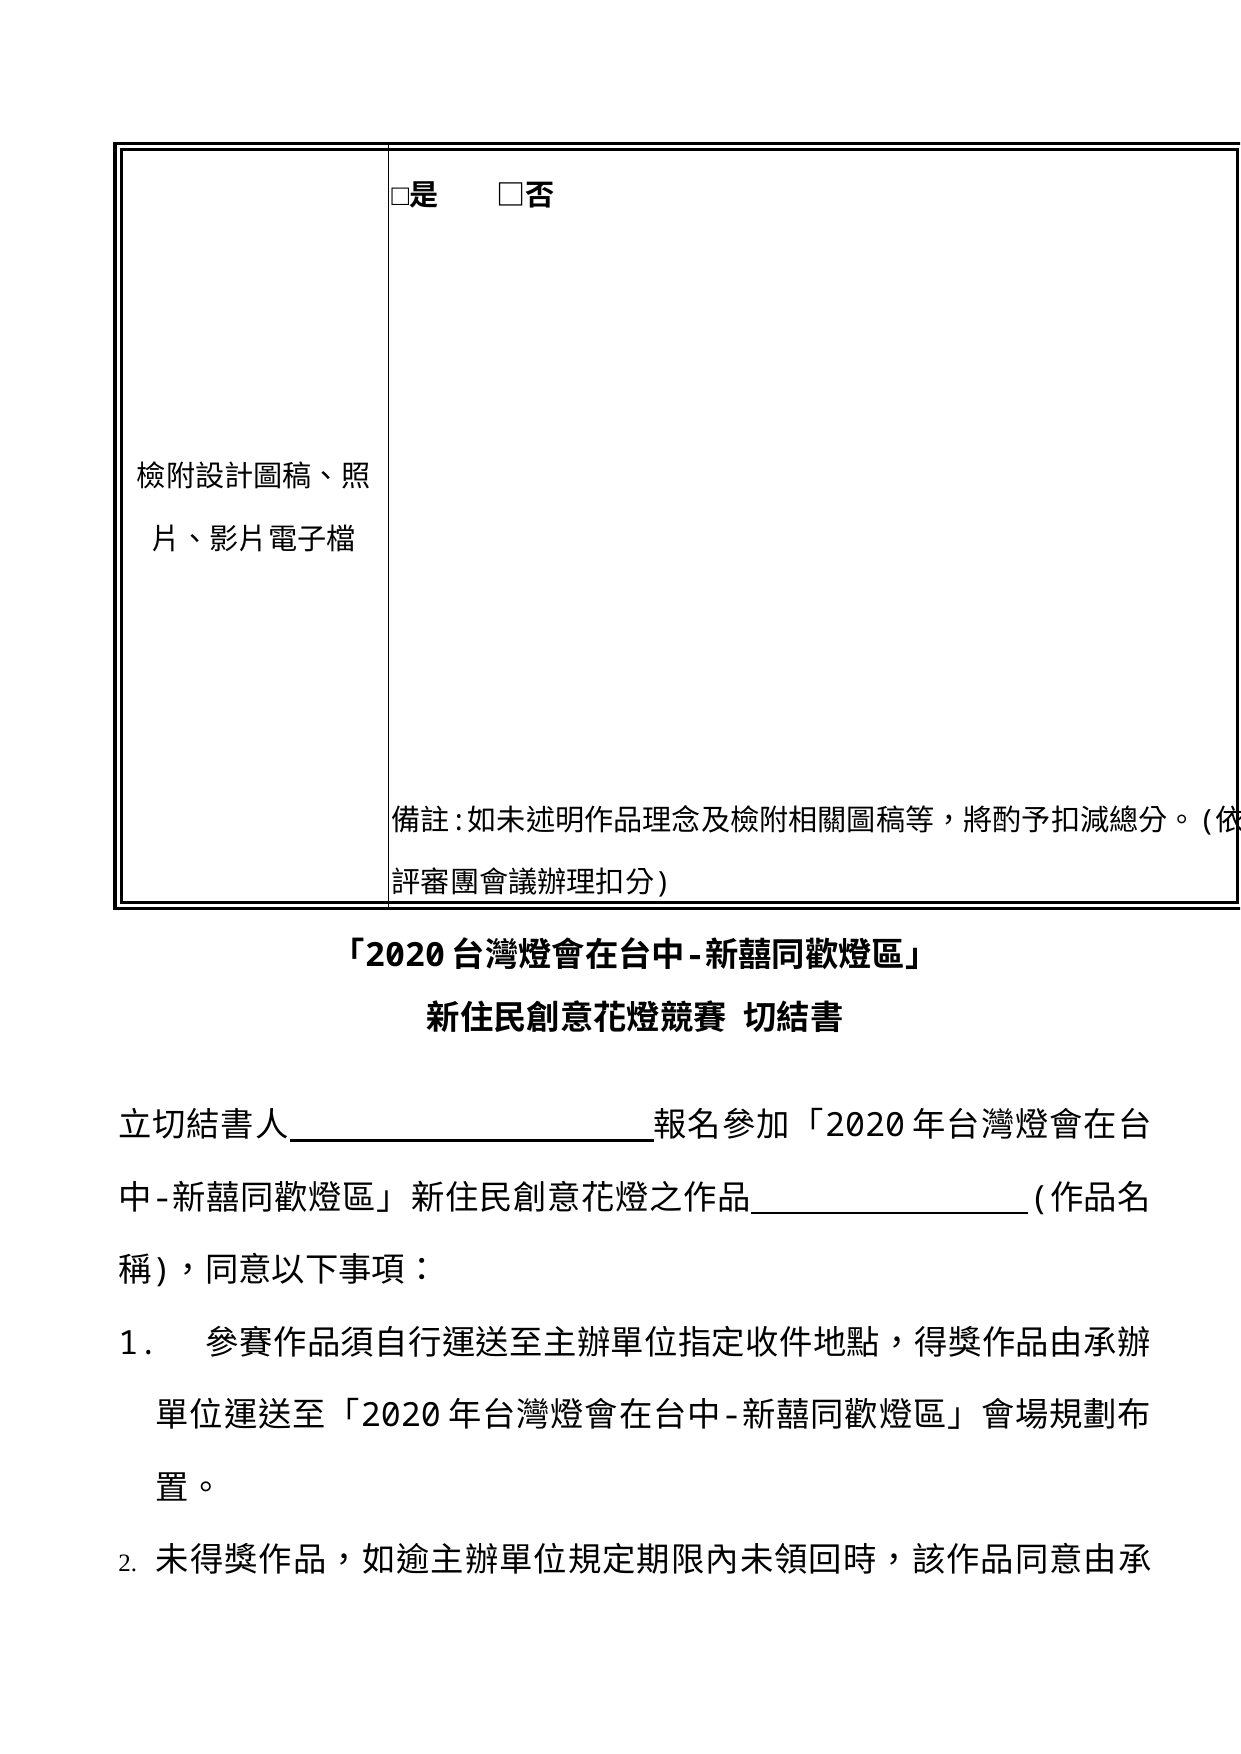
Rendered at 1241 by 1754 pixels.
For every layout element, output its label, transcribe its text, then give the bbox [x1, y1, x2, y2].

text 立切結書人 報名參加「2020年台灣燈會在台中-新囍同歡燈區」新住民創意花燈之作品 (作品名稱)，同意以下事項： [118, 1098, 1152, 1291]
table_cell 檢附設計圖稿、照片、影片電子檔 [118, 145, 388, 901]
list 未得獎作品，如逾主辦單位規定期限內未領回時，該作品同意由承 [118, 1533, 1152, 1581]
text 「2020台灣燈會在台中-新囍同歡燈區」 [118, 910, 1152, 973]
table_cell □是 □否 備註:如未述明作品理念及檢附相關圖稿等，將酌予扣減總分。(依評審團會議辦理扣分) [389, 145, 1240, 811]
list 參賽作品須自行運送至主辦單位指定收件地點，得獎作品由承辦單位運送至「2020年台灣燈會在台中-新囍同歡燈區」會場規劃布置。 [118, 1316, 1152, 1509]
text 新住民創意花燈競賽 切結書 [118, 973, 1152, 1035]
table_cell □是 □否 備註:如未述明作品理念及檢附相關圖稿等，將酌予扣減總分。(依評審團會議辦理扣分) [389, 151, 1236, 901]
